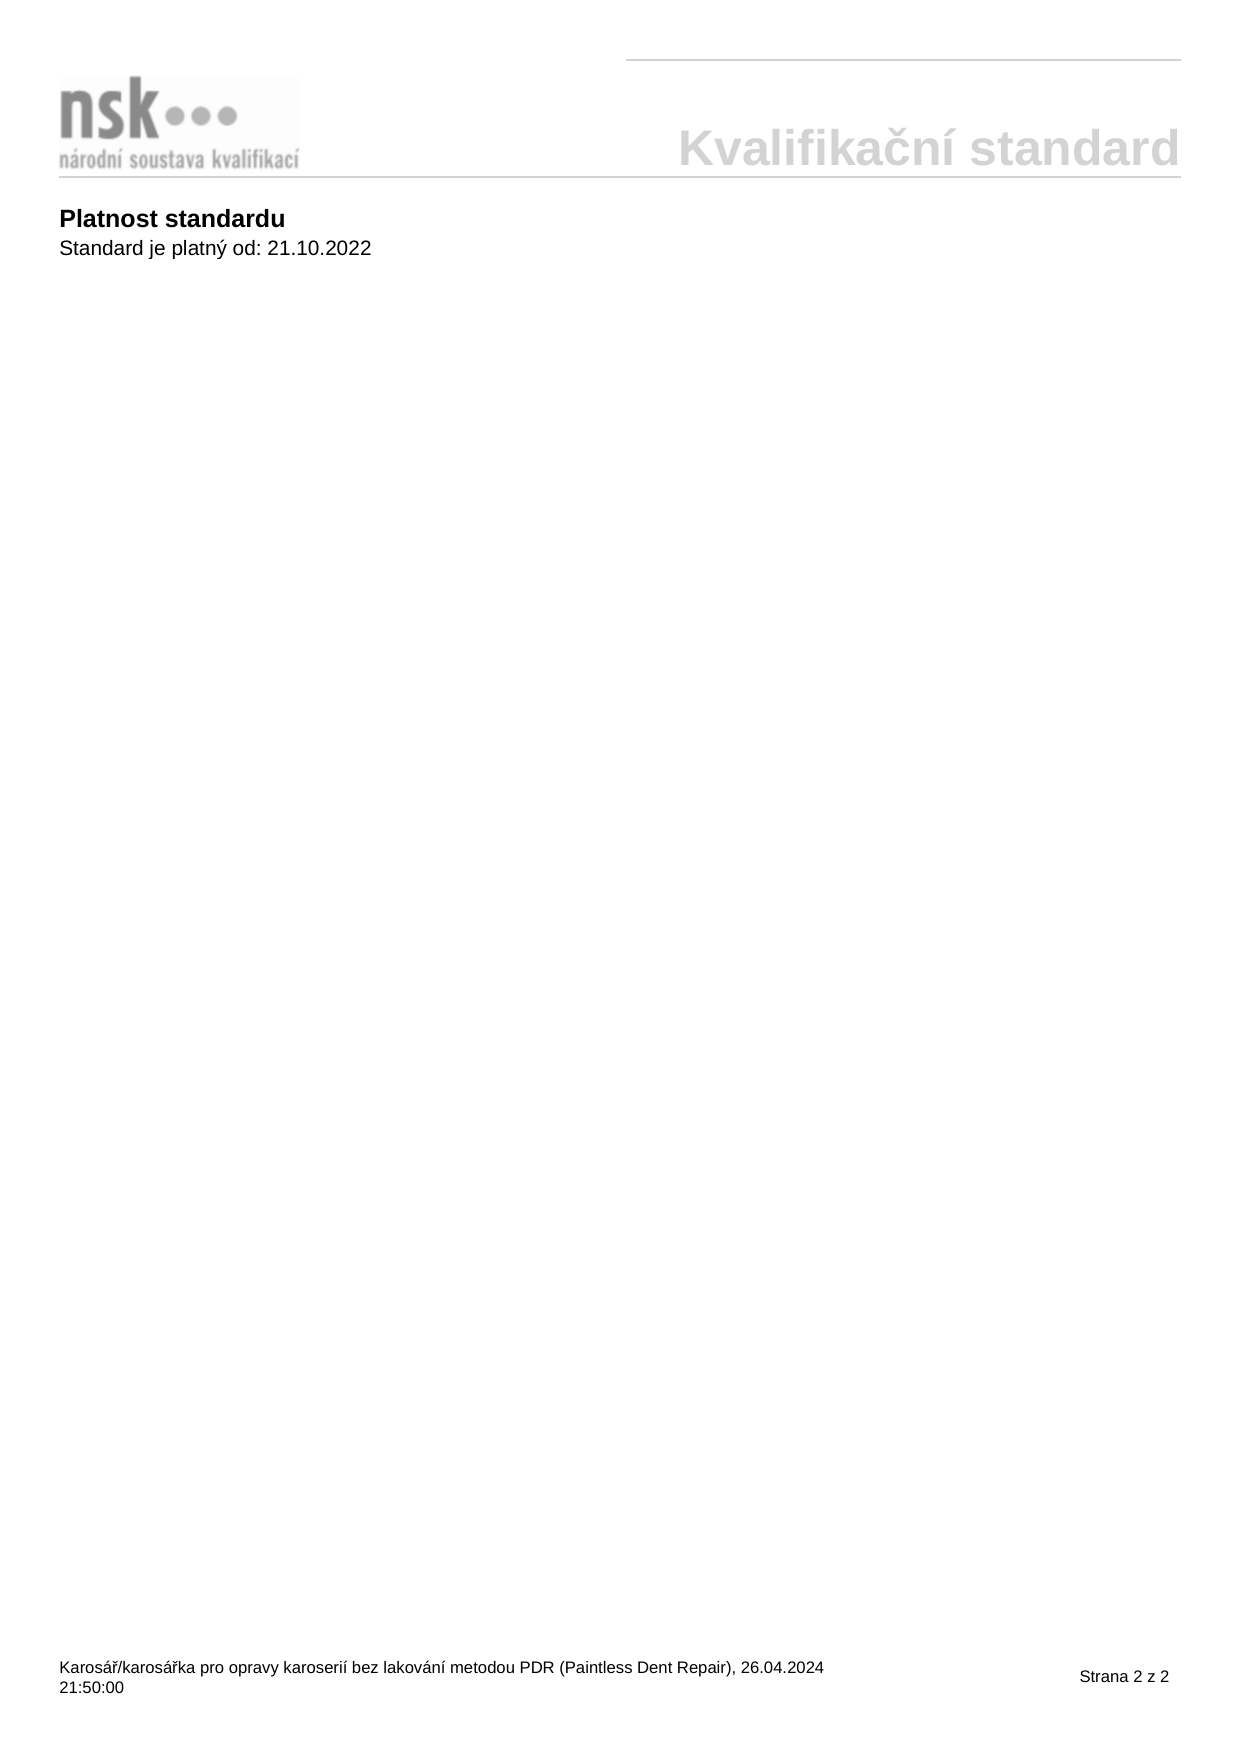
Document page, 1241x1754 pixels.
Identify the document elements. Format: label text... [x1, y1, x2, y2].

table_cell [484, 1409, 620, 1658]
table_cell [59, 194, 483, 200]
table_cell [1093, 559, 1169, 859]
table_cell Platnost standardu [59, 200, 1181, 236]
table_cell [484, 259, 620, 559]
table_cell [862, 1159, 1093, 1409]
table_cell [1093, 194, 1169, 200]
table_cell [620, 859, 626, 1159]
table_cell [1169, 1658, 1181, 1694]
table_cell [484, 559, 620, 859]
table_cell [626, 1409, 862, 1658]
table_cell [59, 259, 483, 559]
table_cell [620, 1409, 626, 1658]
table_cell Karosář/karosářka pro opravy karoserií bez lakování metodou PDR (Paintless Dent Repair), 26.04.2024 21:50:00 [59, 1658, 862, 1694]
table_cell [626, 259, 862, 559]
table_cell [59, 1159, 483, 1409]
table_cell [59, 171, 483, 176]
table_cell [1169, 559, 1181, 859]
table_cell [1093, 259, 1169, 559]
table_cell [1169, 259, 1181, 559]
table_cell [1169, 1159, 1181, 1409]
table_cell [862, 559, 1093, 859]
table_cell [626, 194, 862, 200]
picture [58, 59, 621, 171]
table_cell [621, 59, 626, 170]
table_cell [1169, 194, 1181, 200]
table_cell [59, 1409, 483, 1658]
table_cell [862, 194, 1093, 200]
table_cell [59, 559, 483, 859]
table_cell [1093, 1409, 1169, 1658]
table_cell [626, 559, 862, 859]
table_cell [1093, 859, 1169, 1159]
table_cell [59, 859, 483, 1159]
table_cell [484, 171, 620, 176]
table_cell [620, 259, 626, 559]
table_cell [862, 259, 1093, 559]
table_cell [1169, 1409, 1181, 1658]
table_cell Standard je platný od: 21.10.2022 [59, 236, 1181, 259]
table_cell [620, 1159, 626, 1409]
table_cell [862, 859, 1093, 1159]
table_cell [862, 1409, 1093, 1658]
table_cell [484, 859, 620, 1159]
table_cell [626, 1159, 862, 1409]
table_cell [620, 559, 626, 859]
table_cell Strana 2 z 2 [862, 1658, 1169, 1694]
table_cell [1169, 859, 1181, 1159]
table_cell Kvalifikační standard [626, 61, 1181, 176]
table_cell [59, 178, 1181, 194]
table_cell [484, 1159, 620, 1409]
table_cell [1093, 1159, 1169, 1409]
table_cell [626, 859, 862, 1159]
table_cell [484, 194, 620, 200]
